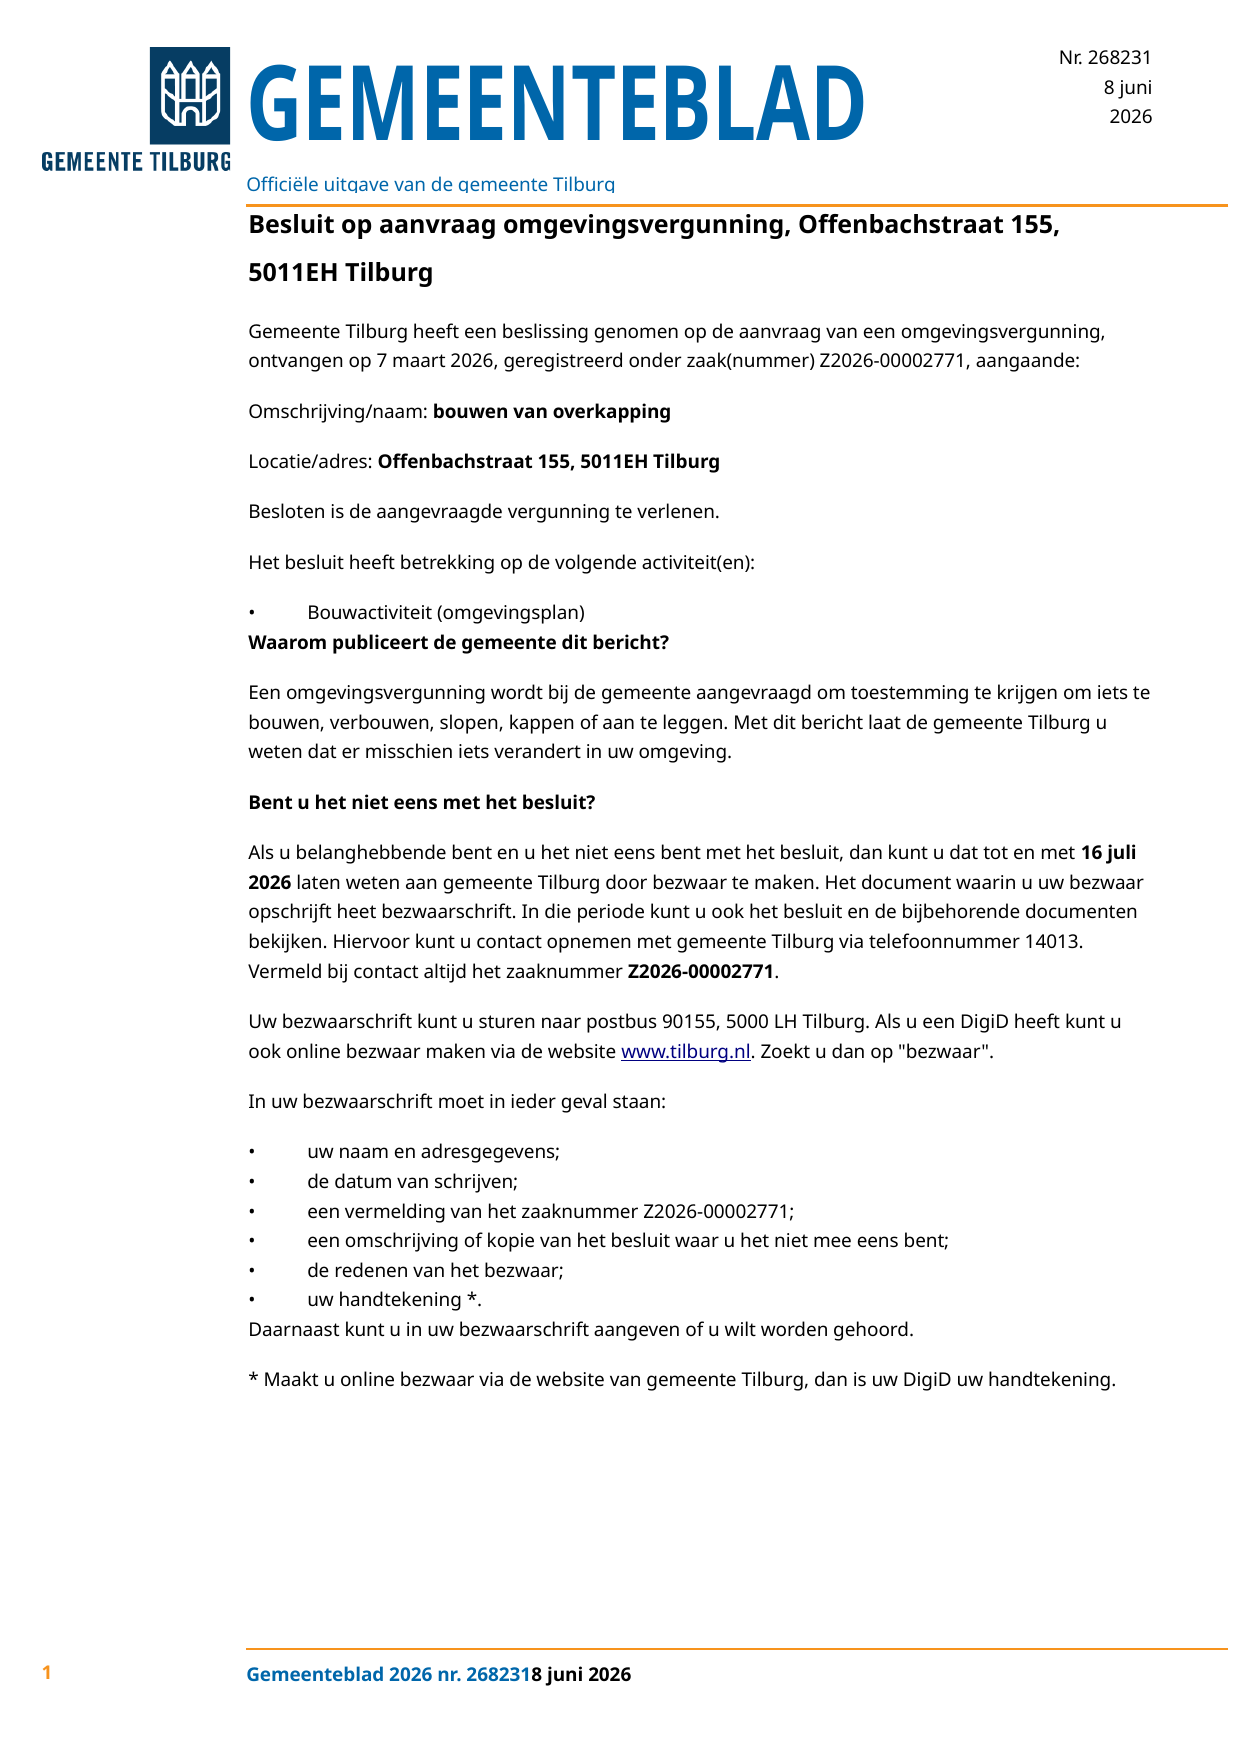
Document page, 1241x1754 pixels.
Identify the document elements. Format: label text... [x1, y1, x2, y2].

list de redenen van het bezwaar; [248, 1257, 1152, 1283]
text Omschrijving/naam: bouwen van overkapping [248, 398, 1152, 424]
text Uw bezwaarschrift kunt u sturen naar postbus 90155, 5000 LH Tilburg. Als u een DigiD heeft kunt u ook online bezwaar maken via de website www.tilburg.nl. Zoekt u dan op "bezwaar". [248, 1008, 1152, 1064]
list Bouwactiviteit (omgevingsplan) [248, 599, 1152, 625]
list de datum van schrijven; [248, 1168, 1152, 1194]
text Het besluit heeft betrekking op de volgende activiteit(en): [248, 549, 1152, 575]
list uw handtekening *. [248, 1287, 1152, 1312]
picture [41, 47, 231, 172]
text Locatie/adres: Offenbachstraat 155, 5011EH Tilburg [248, 448, 1152, 474]
list een vermelding van het zaaknummer Z2026-00002771; [248, 1198, 1152, 1224]
list uw naam en adresgegevens; [248, 1139, 1152, 1164]
text * Maakt u online bezwaar via de website van gemeente Tilburg, dan is uw DigiD uw handtekening. [248, 1367, 1152, 1392]
text Waarom publiceert de gemeente dit bericht? [248, 629, 1152, 655]
list een omschrijving of kopie van het besluit waar u het niet mee eens bent; [248, 1227, 1152, 1253]
text Daarnaast kunt u in uw bezwaarschrift aangeven of u wilt worden gehoord. [248, 1316, 1152, 1342]
text Gemeente Tilburg heeft een beslissing genomen op de aanvraag van een omgevingsvergunning, ontvangen op 7 maart 2026, geregistreerd onder zaak(nummer) Z2026-00002771, aangaande: [248, 318, 1152, 373]
text Besluit op aanvraag omgevingsvergunning, Offenbachstraat 155, 5011EH Tilburg [248, 207, 1152, 288]
text Besloten is de aangevraagde vergunning te verlenen. [248, 499, 1152, 524]
text Bent u het niet eens met het besluit? [248, 789, 1152, 815]
text Een omgevingsvergunning wordt bij de gemeente aangevraagd om toestemming te krijgen om iets te bouwen, verbouwen, slopen, kappen of aan te leggen. Met dit bericht laat de gemeente Tilburg u weten dat er misschien iets verandert in uw omgeving. [248, 679, 1152, 764]
text Als u belanghebbende bent en u het niet eens bent met het besluit, dan kunt u dat tot en met 16 juli 2026 laten weten aan gemeente Tilburg door bezwaar te maken. Het document waarin u uw bezwaar opschrijft heet bezwaarschrift. In die periode kunt u ook het besluit en de bijbehorende documenten bekijken. Hiervoor kunt u contact opnemen met gemeente Tilburg via telefoonnummer 14013. Vermeld bij contact altijd het zaaknummer Z2026-00002771. [248, 839, 1152, 984]
text In uw bezwaarschrift moet in ieder geval staan: [248, 1088, 1152, 1114]
